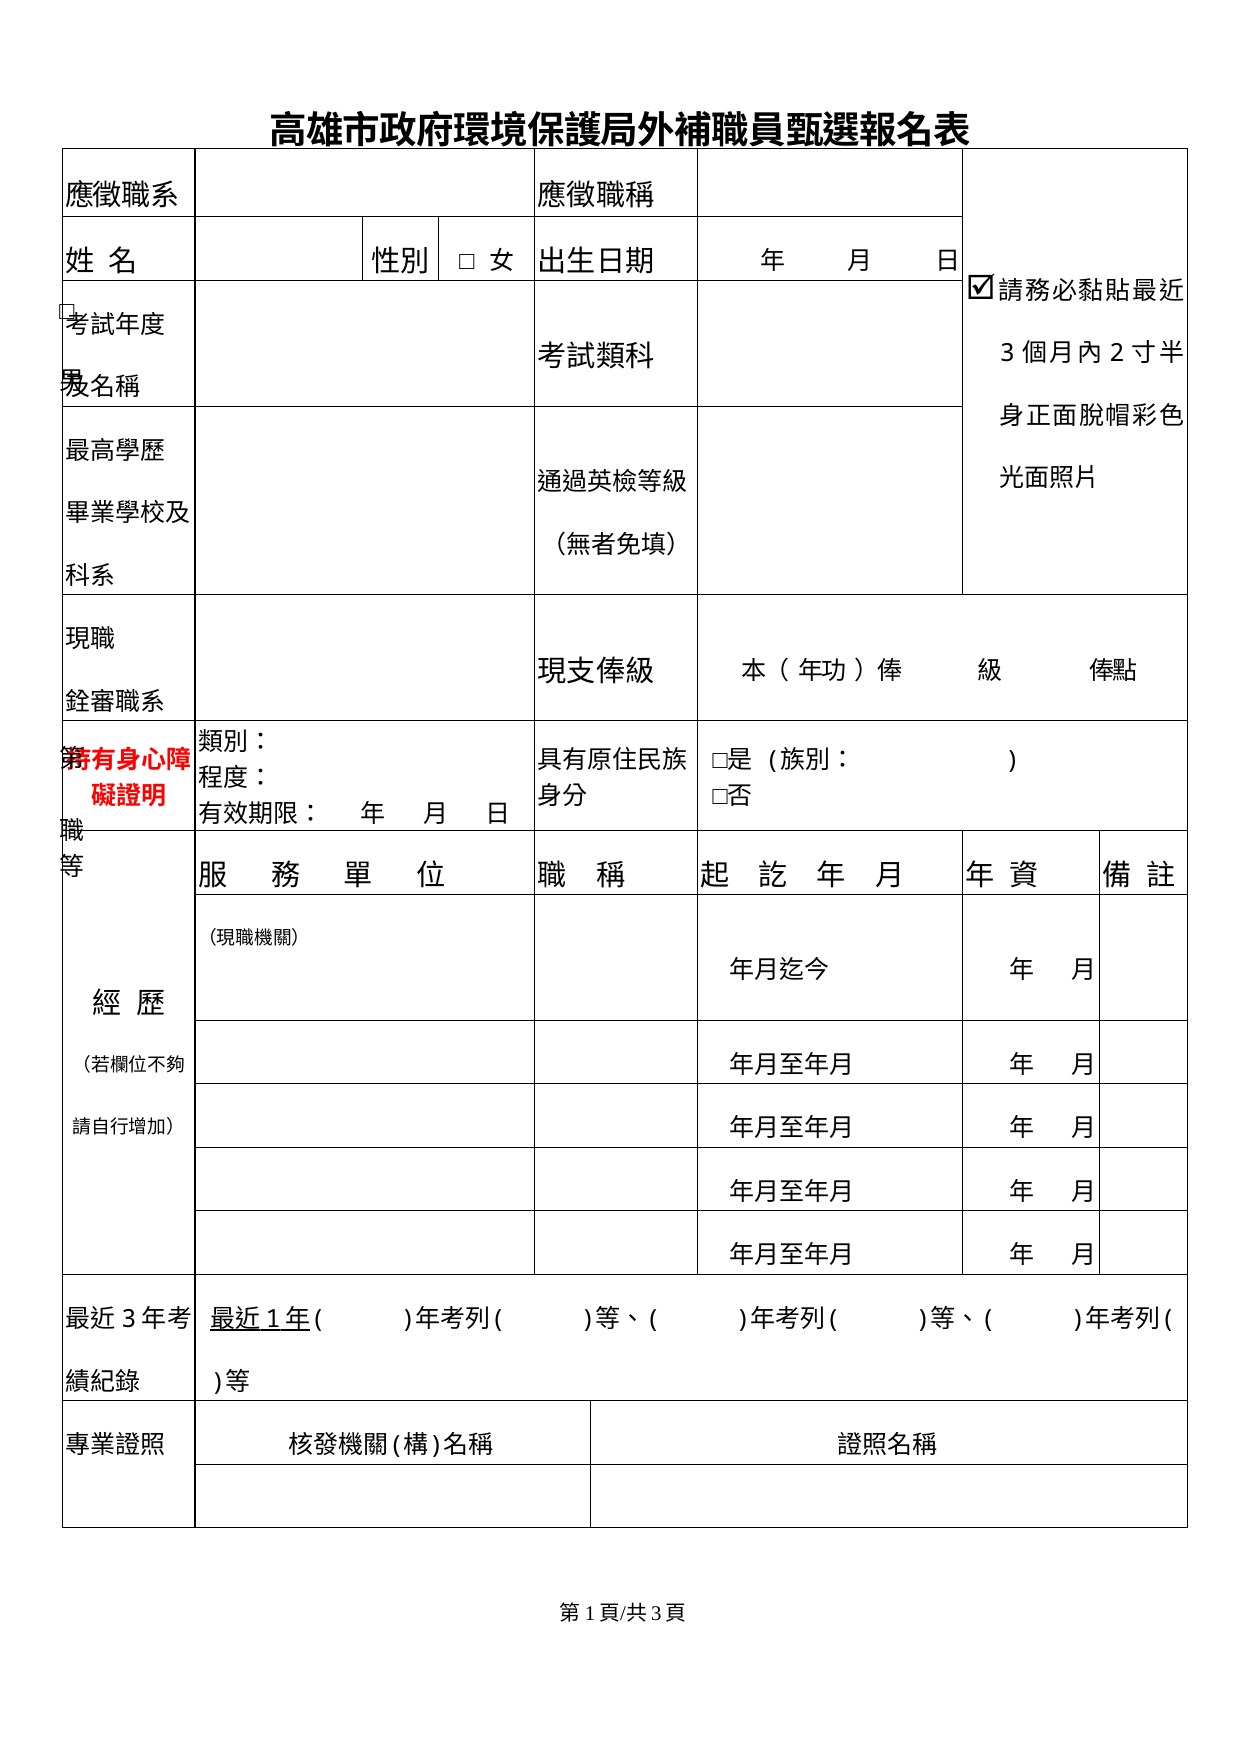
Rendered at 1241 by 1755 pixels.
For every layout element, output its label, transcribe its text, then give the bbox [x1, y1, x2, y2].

table_header 應徵職稱 [535, 149, 697, 216]
table_cell [535, 895, 697, 1020]
table_cell 證照名稱 [591, 1401, 1187, 1463]
table_cell [535, 1084, 697, 1147]
table_cell 年 資 [963, 831, 1099, 894]
table_cell 職 稱 [535, 831, 697, 894]
table_cell 通過英檢等級 （無者免填） [535, 407, 697, 594]
table_cell 姓 名 [63, 217, 194, 280]
table_cell 年 月 [963, 1084, 1099, 1147]
table_cell [196, 1021, 534, 1083]
table_cell 性別 [363, 217, 438, 280]
table_cell [196, 595, 534, 720]
table_header 應徵職系 [63, 149, 194, 216]
table_cell 核發機關(構)名稱 [196, 1401, 590, 1463]
table_cell 年 月 [963, 1148, 1099, 1210]
table_cell □ 女 [439, 217, 534, 280]
table_cell □是 (族別： ) □否 [698, 721, 1187, 830]
table_cell [1100, 1084, 1187, 1147]
table_cell 年 月 [963, 895, 1099, 1020]
table_cell 年月至年月 [698, 1211, 962, 1274]
table_cell [1100, 1148, 1187, 1210]
table_cell 年 月 [963, 1211, 1099, 1274]
table_cell 起 訖 年 月 [698, 831, 962, 894]
table_cell 出生日期 [535, 217, 697, 280]
table_cell 專業證照 [63, 1401, 194, 1527]
table_cell 最高學歷 畢業學校及科系 [63, 407, 194, 594]
table_cell 年 月 日 [698, 217, 962, 280]
table_cell 本（ 年功 ）俸 級 俸點 [698, 595, 1187, 720]
table_cell [535, 1211, 697, 1274]
table_cell 年月至年月 [698, 1148, 962, 1210]
table_cell [196, 1211, 534, 1274]
table_cell [1100, 1021, 1187, 1083]
table_cell [196, 217, 362, 280]
table_cell 現職 銓審職系 [63, 595, 194, 720]
table_cell 考試類科 [535, 281, 697, 406]
table_cell 經 歷 （若欄位不夠請自行增加） [63, 831, 194, 1274]
table_cell 年月至年月 [698, 1084, 962, 1147]
table_cell 年月至年月 [698, 1021, 962, 1083]
table_cell 年 月 [963, 1021, 1099, 1083]
table_cell 服 務 單 位 [196, 831, 534, 894]
table_cell 持有身心障礙證明 [63, 721, 194, 830]
table_cell [698, 281, 962, 406]
table_cell [1100, 1211, 1187, 1274]
table_cell [535, 1148, 697, 1210]
table_cell [535, 1021, 697, 1083]
table_cell [196, 1465, 590, 1527]
table_cell 具有原住民族身分 [535, 721, 697, 830]
table_header [196, 149, 534, 216]
table_cell （現職機關） [196, 895, 534, 1020]
table_cell [196, 281, 534, 406]
table_cell [698, 407, 962, 594]
table_cell 類別： 程度： 有效期限： 年 月 日 [196, 721, 534, 830]
table_cell [591, 1465, 1187, 1527]
table_cell [1100, 895, 1187, 1020]
table_cell 現支俸級 [535, 595, 697, 720]
table_cell 考試年度 及名稱 [63, 281, 194, 406]
table_cell 備 註 [1100, 831, 1187, 894]
table_cell [196, 407, 534, 594]
table_cell 最近1年( )年考列( )等、( )年考列( )等、( )年考列( )等 [196, 1275, 1187, 1400]
table_header [698, 149, 962, 216]
table_cell [196, 1148, 534, 1210]
table_cell 最近3年考績紀錄 [63, 1275, 194, 1400]
table_header 請務必黏貼最近3個月內2寸半身正面脫帽彩色光面照片 [963, 149, 1187, 594]
text 高雄市政府環境保護局外補職員甄選報名表 [59, 86, 1181, 148]
table_cell [196, 1084, 534, 1147]
table_cell 年月迄今 [698, 895, 962, 1020]
